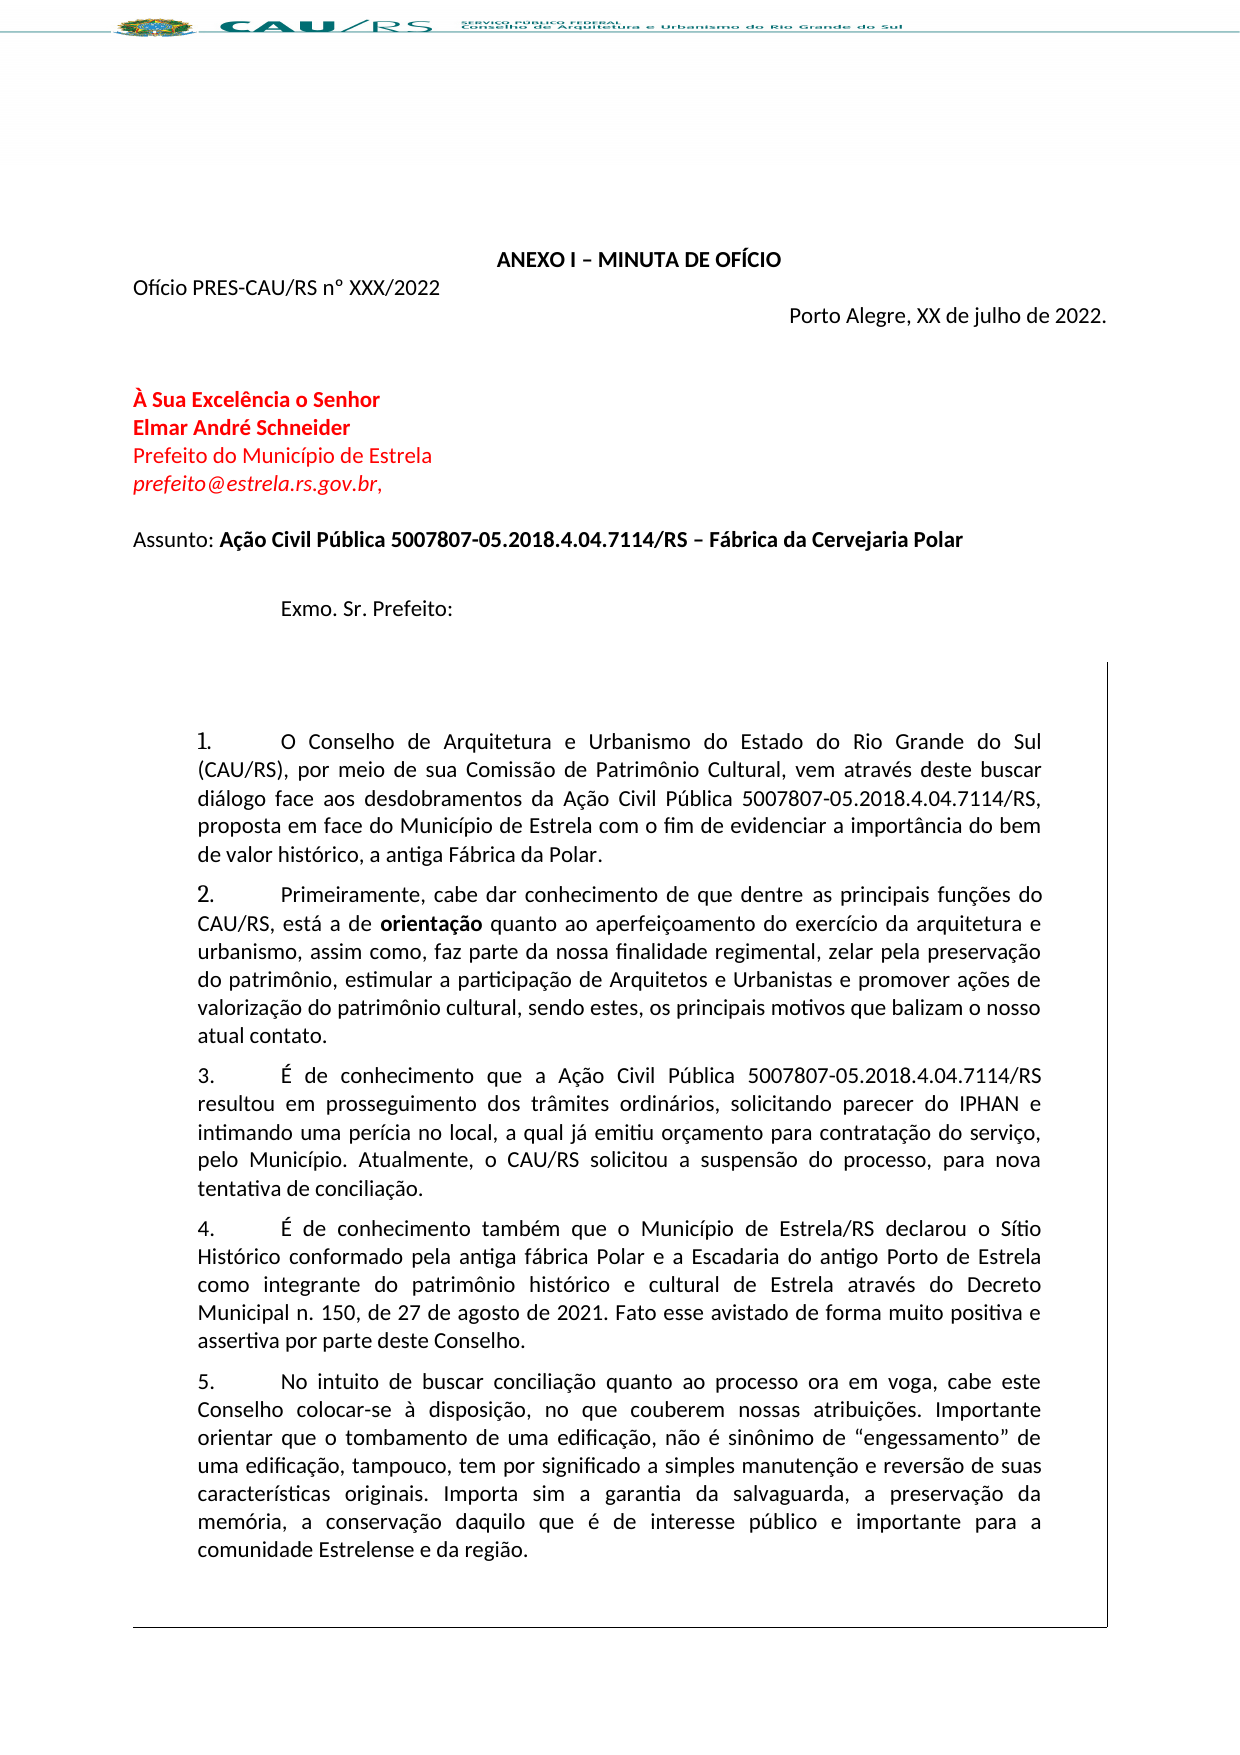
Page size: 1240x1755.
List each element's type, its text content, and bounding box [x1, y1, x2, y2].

list É de conhecimento que a Ação Civil Pública 5007807-05.2018.4.04.7114/RS resultou em prosseguimento dos trâmites ordinários, solicitando parecer do IPHAN e intimando uma perícia no local, a qual já emitiu orçamento para contratação do serviço, pelo Município. Atualmente, o CAU/RS solicitou a suspensão do processo, para nova tentativa de conciliação. [133, 997, 1107, 1149]
text ANEXO I – MINUTA DE OFÍCIO [170, 245, 1107, 273]
list O Conselho de Arquitetura e Urbanismo do Estado do Rio Grande do Sul (CAU/RS), por meio de sua Comissão de Patrimônio Cultural, vem através deste buscar diálogo face aos desdobramentos da Ação Civil Pública 5007807-05.2018.4.04.7114/RS, proposta em face do Município de Estrela com o fim de evidenciar a importância do bem de valor histórico, a antiga Fábrica da Polar. [133, 662, 1107, 816]
text À Sua Excelência o Senhor [133, 385, 1107, 413]
text Assunto: Ação Civil Pública 5007807-05.2018.4.04.7114/RS – Fábrica da Cervejaria Polar [133, 525, 1107, 553]
text Elmar André Schneider [133, 413, 1107, 441]
list É de conhecimento também que o Município de Estrela/RS declarou o Sítio Histórico conformado pela antiga fábrica Polar e a Escadaria do antigo Porto de Estrela como integrante do patrimônio histórico e cultural de Estrela através do Decreto Municipal n. 150, de 27 de agosto de 2021. Fato esse avistado de forma muito positiva e assertiva por parte deste Conselho. [133, 1149, 1107, 1302]
list Primeiramente, cabe dar conhecimento de que dentre as principais funções do CAU/RS, está a de orientação quanto ao aperfeiçoamento do exercício da arquitetura e urbanismo, assim como, faz parte da nossa finalidade regimental, zelar pela preservação do patrimônio, estimular a participação de Arquitetos e Urbanistas e promover ações de valorização do patrimônio cultural, sendo estes, os principais motivos que balizam o nosso atual contato. [133, 816, 1107, 997]
text Ofício PRES-CAU/RS nº XXX/2022 [133, 273, 1107, 301]
text Exmo. Sr. Prefeito: [133, 594, 1107, 622]
text Porto Alegre, XX de julho de 2022. [133, 301, 1107, 329]
text Prefeito do Município de Estrela [133, 441, 1107, 469]
text prefeito@estrela.rs.gov.br, [133, 469, 1107, 497]
list No intuito de buscar conciliação quanto ao processo ora em voga, cabe este Conselho colocar-se à disposição, no que couberem nossas atribuições. Importante orientar que o tombamento de uma edificação, não é sinônimo de “engessamento” de uma edificação, tampouco, tem por significado a simples manutenção e reversão de suas características originais. Importa sim a garantia da salvaguarda, a preservação da memória, a conservação daquilo que é de interesse público e importante para a comunidade Estrelense e da região. [133, 1302, 1107, 1627]
